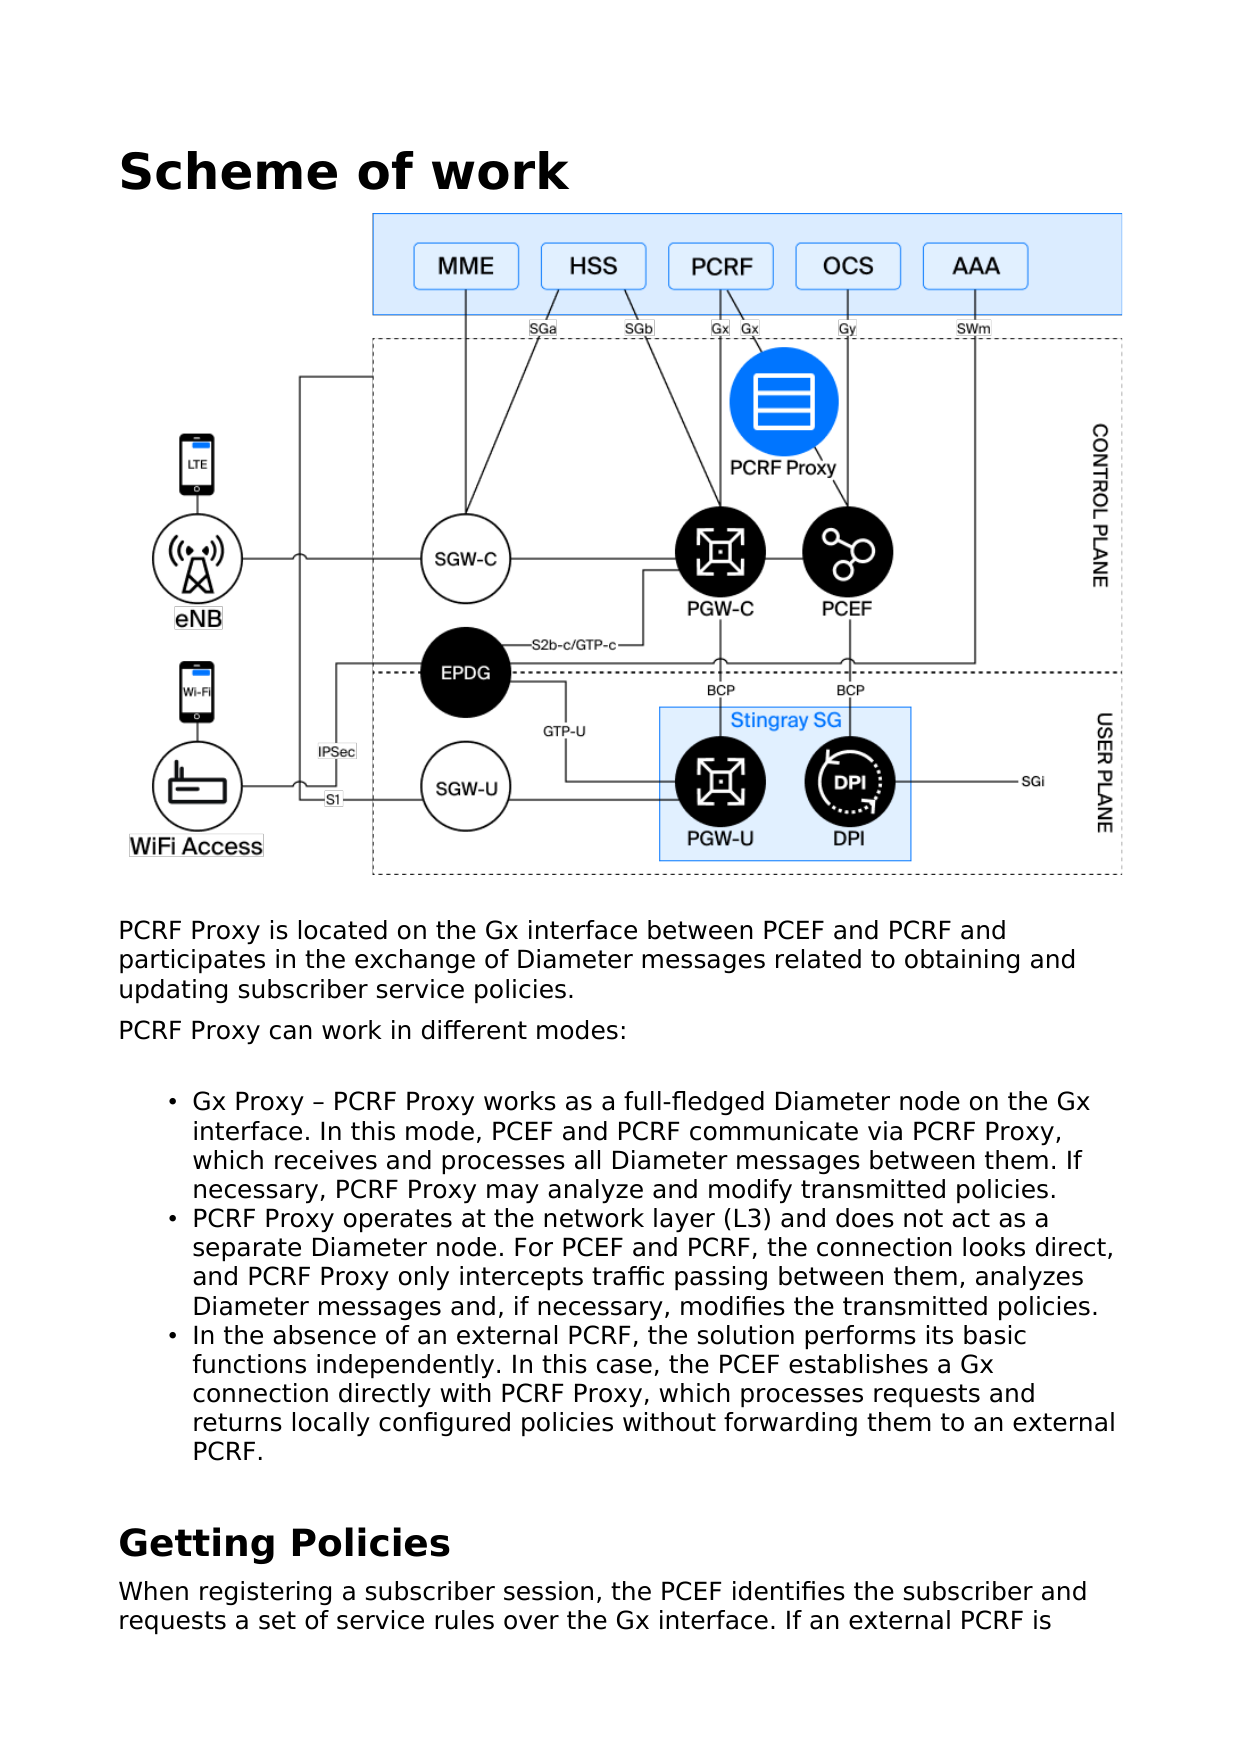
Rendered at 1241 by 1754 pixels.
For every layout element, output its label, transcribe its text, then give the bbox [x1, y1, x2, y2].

text When registering a subscriber session, the PCEF identifies the subscriber and requests a set of service rules over the Gx interface. If an external PCRF is [118, 1577, 1122, 1636]
list Gx Proxy – PCRF Proxy works as a full-fledged Diameter node on the Gx interface. In this mode, PCEF and PCRF communicate via PCRF Proxy, which receives and processes all Diameter messages between them. If necessary, PCRF Proxy may analyze and modify transmitted policies. [177, 1088, 1122, 1204]
text PCRF Proxy is located on the Gx interface between PCEF and PCRF and participates in the exchange of Diameter messages related to obtaining and updating subscriber service policies. [118, 916, 1122, 1004]
list In the absence of an external PCRF, the solution performs its basic functions independently. In this case, the PCEF establishes a Gx connection directly with PCRF Proxy, which processes requests and returns locally configured policies without forwarding them to an external PCRF. [177, 1321, 1122, 1467]
picture [118, 213, 1123, 875]
text PCRF Proxy can work in different modes: [118, 1016, 1122, 1046]
subtitle Getting Policies [118, 1521, 1122, 1565]
list PCRF Proxy operates at the network layer (L3) and does not act as a separate Diameter node. For PCEF and PCRF, the connection looks direct, and PCRF Proxy only intercepts traffic passing between them, analyzes Diameter messages and, if necessary, modifies the transmitted policies. [177, 1204, 1122, 1321]
subtitle Scheme of work [118, 143, 1122, 201]
